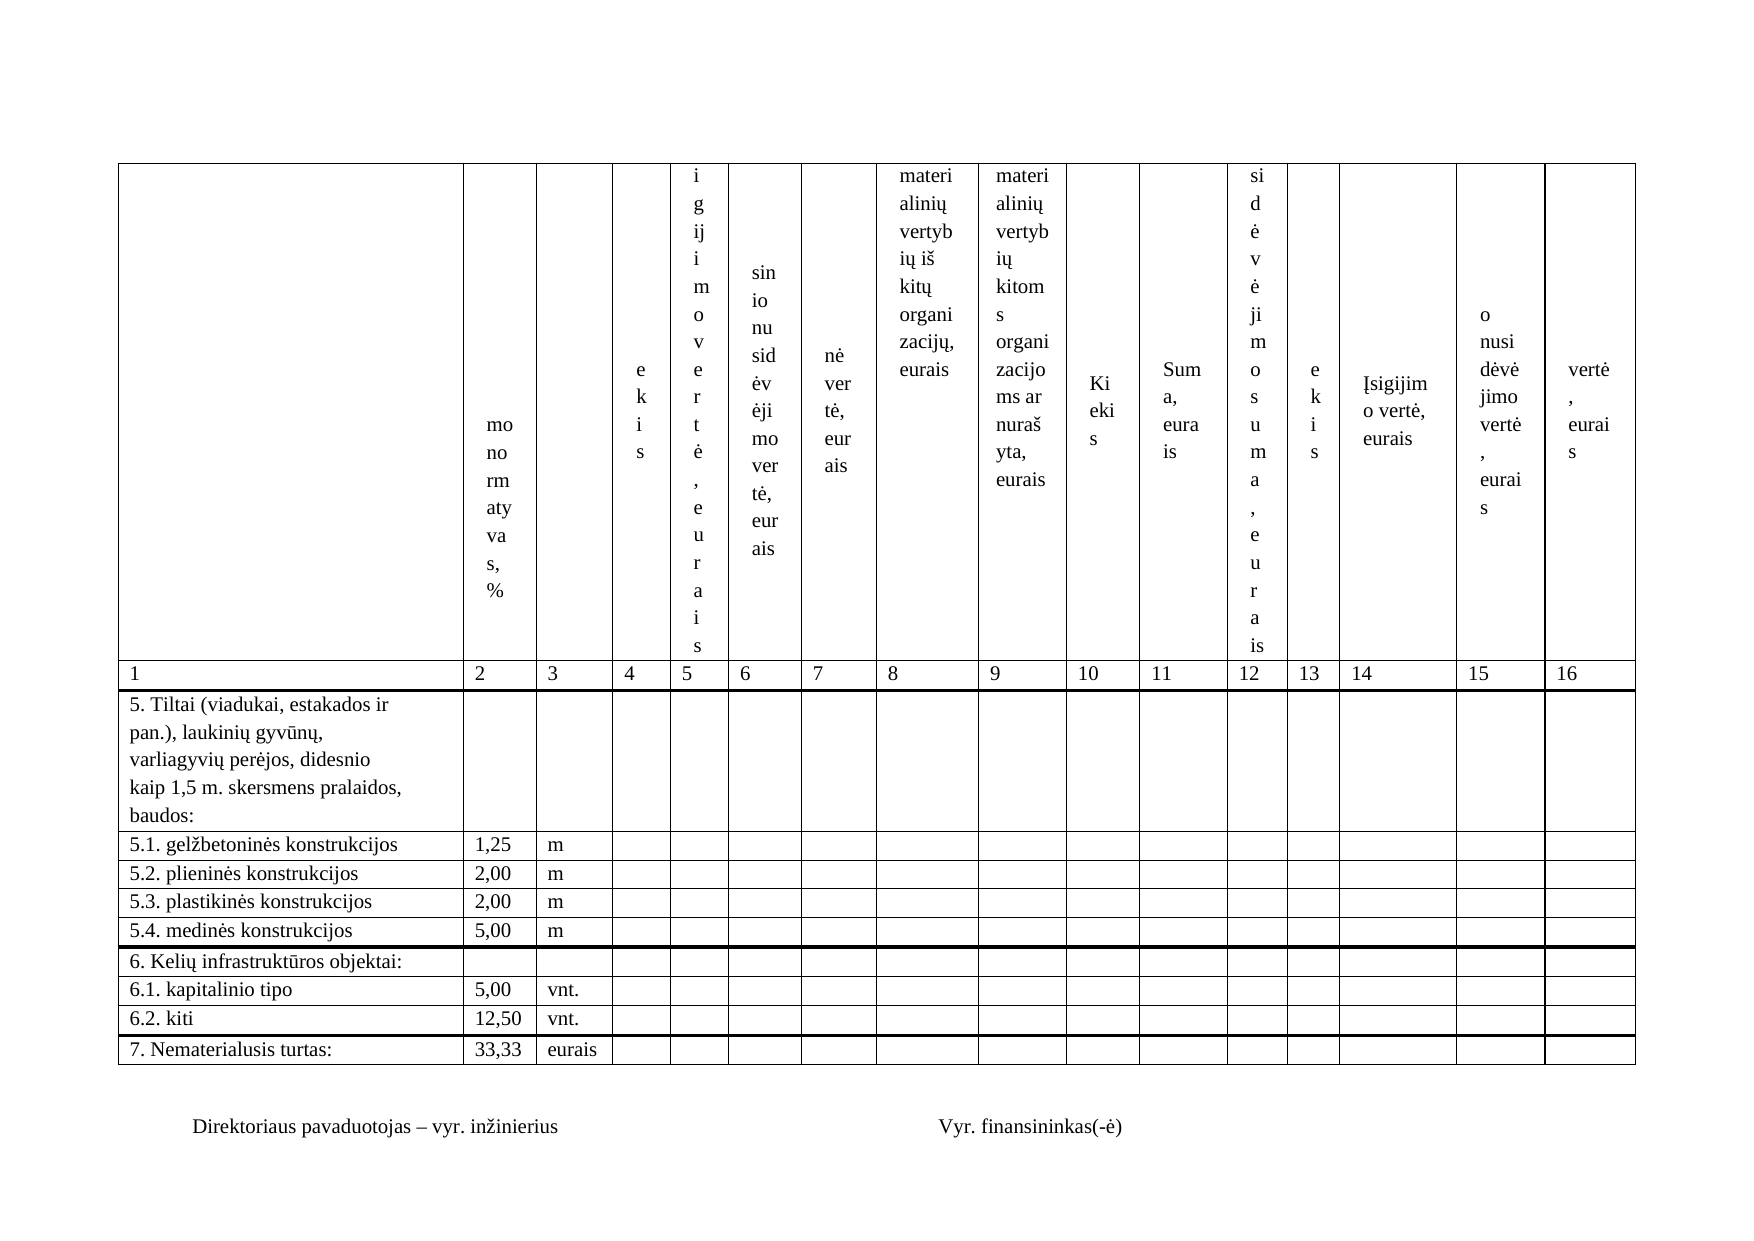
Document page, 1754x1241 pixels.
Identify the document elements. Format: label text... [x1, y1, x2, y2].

table_cell 5.2. plieninės konstrukcijos [119, 861, 463, 888]
table_cell [1067, 692, 1139, 831]
table_cell [729, 832, 801, 859]
table_cell 8 [877, 661, 978, 689]
table_cell [613, 861, 670, 888]
table_cell [613, 977, 670, 1005]
table_cell 13 [1288, 661, 1339, 689]
table_cell [729, 1037, 801, 1064]
table_cell 5 [671, 661, 728, 689]
table_cell [802, 949, 876, 976]
table_cell 1,25 [464, 832, 536, 859]
table_cell [1067, 977, 1139, 1005]
table_cell [1340, 918, 1456, 945]
table_cell [1140, 977, 1227, 1005]
table_cell 12 [1228, 661, 1287, 689]
table_cell [1228, 977, 1287, 1005]
table_cell [671, 949, 728, 976]
table_cell 15 [1457, 661, 1544, 689]
table_cell [979, 1006, 1066, 1033]
table_header [537, 164, 612, 660]
table_cell [1340, 977, 1456, 1005]
table_cell [877, 889, 978, 917]
table_cell [877, 977, 978, 1005]
table_cell [1140, 832, 1227, 859]
table_cell 2 [464, 661, 536, 689]
table_cell [802, 977, 876, 1005]
table_cell [1546, 918, 1635, 945]
table_cell [613, 889, 670, 917]
table_cell 6. Kelių infrastruktūros objektai: [119, 949, 463, 976]
table_cell [613, 832, 670, 859]
table_cell [464, 692, 536, 831]
table_cell 16 [1546, 661, 1635, 689]
table_cell [1340, 949, 1456, 976]
table_cell [802, 832, 876, 859]
table_cell [729, 692, 801, 831]
table_cell 5.4. medinės konstrukcijos [119, 918, 463, 945]
table_cell [979, 692, 1066, 831]
table_cell [1340, 1006, 1456, 1033]
table_cell [877, 918, 978, 945]
table_cell [877, 949, 978, 976]
table_cell ekis [613, 164, 670, 660]
table_cell 5,00 [464, 977, 536, 1005]
table_cell [671, 832, 728, 859]
table_cell [464, 949, 536, 976]
table_cell [1228, 1037, 1287, 1064]
table_cell [729, 1006, 801, 1033]
table_cell [1140, 1037, 1227, 1064]
table_cell Įsigijimo vertė, eurais [1340, 164, 1456, 660]
table_cell 7 [802, 661, 876, 689]
table_header mo normatyvas, % [464, 164, 536, 660]
table_cell 5.3. plastikinės konstrukcijos [119, 889, 463, 917]
table_cell [671, 692, 728, 831]
table_cell [613, 1006, 670, 1033]
table_cell [1340, 1037, 1456, 1064]
table_cell [1340, 889, 1456, 917]
table_cell 10 [1067, 661, 1139, 689]
table_cell [1140, 861, 1227, 888]
table_cell [1457, 861, 1544, 888]
table_cell 7. Nematerialusis turtas: [119, 1037, 463, 1064]
table_cell [1457, 1037, 1544, 1064]
table_cell [1457, 692, 1544, 831]
table_cell [729, 861, 801, 888]
table_cell [1140, 889, 1227, 917]
table_cell 12,50 [464, 1006, 536, 1033]
table_cell [979, 977, 1066, 1005]
table_cell [1067, 861, 1139, 888]
table_cell Suma, eurais [1140, 164, 1227, 660]
table_cell [671, 1037, 728, 1064]
table_cell [1546, 949, 1635, 976]
text Direktoriaus pavaduotojas – vyr. inžinierius Vyr. finansininkas(-ė) [118, 1114, 1636, 1138]
table_cell [1228, 889, 1287, 917]
table_cell sinio nusidėvėjimo vertė, eurais [729, 164, 801, 660]
table_cell [1067, 1037, 1139, 1064]
table_cell [1546, 692, 1635, 831]
table_cell vnt. [537, 1006, 612, 1033]
table_cell [1288, 977, 1339, 1005]
table_cell [729, 889, 801, 917]
table_cell m [537, 861, 612, 888]
table_cell [1546, 861, 1635, 888]
table_cell [1546, 977, 1635, 1005]
table_cell 4 [613, 661, 670, 689]
table_cell [613, 949, 670, 976]
table_cell [671, 1006, 728, 1033]
table_cell [1288, 918, 1339, 945]
table_cell [979, 889, 1066, 917]
table_cell [729, 977, 801, 1005]
table_cell [979, 861, 1066, 888]
table_cell [1288, 861, 1339, 888]
table_cell [729, 918, 801, 945]
table_cell [1340, 692, 1456, 831]
table_cell [802, 1037, 876, 1064]
table_cell 9 [979, 661, 1066, 689]
table_cell Kiekis [1067, 164, 1139, 660]
table_cell [1228, 692, 1287, 831]
table_cell eurais [537, 1037, 612, 1064]
table_cell [979, 949, 1066, 976]
table_cell [1546, 1037, 1635, 1064]
table_cell sidėvėjimo suma, eurais [1228, 164, 1287, 660]
table_cell [1067, 918, 1139, 945]
table_cell [537, 692, 612, 831]
table_cell [1228, 861, 1287, 888]
table_cell [1457, 918, 1544, 945]
table_cell m [537, 918, 612, 945]
table_cell [802, 1006, 876, 1033]
table_cell [1228, 918, 1287, 945]
table_cell [1228, 1006, 1287, 1033]
table_cell [979, 832, 1066, 859]
table_cell [613, 1037, 670, 1064]
table_cell vnt. [537, 977, 612, 1005]
table_cell [1067, 832, 1139, 859]
table_cell [802, 692, 876, 831]
table_cell [979, 1037, 1066, 1064]
table_cell [1140, 1006, 1227, 1033]
table_cell 5. Tiltai (viadukai, estakados ir pan.), laukinių gyvūnų, varliagyvių perėjos, didesnio kaip 1,5 m. skersmens pralaidos, baudos: [119, 692, 463, 831]
table_cell [1067, 949, 1139, 976]
table_cell 11 [1140, 661, 1227, 689]
table_cell [671, 889, 728, 917]
table_cell [1457, 889, 1544, 917]
table_cell [979, 918, 1066, 945]
table_cell [1340, 861, 1456, 888]
table_cell [1546, 832, 1635, 859]
table_cell [1457, 1006, 1544, 1033]
table_cell 2,00 [464, 889, 536, 917]
table_cell [1288, 1006, 1339, 1033]
table_cell [802, 918, 876, 945]
table_cell [1288, 832, 1339, 859]
table_cell o nusidėvėjimo vertė, eurais [1457, 164, 1544, 660]
table_header [119, 164, 463, 660]
table_cell [1288, 1037, 1339, 1064]
table_cell [1067, 889, 1139, 917]
table_cell [1288, 692, 1339, 831]
table_cell 6 [729, 661, 801, 689]
table_cell 1 [119, 661, 463, 689]
table_cell 3 [537, 661, 612, 689]
table_cell [877, 1006, 978, 1033]
table_cell [1140, 692, 1227, 831]
table_cell [1546, 1006, 1635, 1033]
table_cell igijimo vertė, eurais [671, 164, 728, 660]
table_cell [1457, 977, 1544, 1005]
table_cell [537, 949, 612, 976]
table_cell [1457, 832, 1544, 859]
table_cell [671, 861, 728, 888]
table_cell [877, 832, 978, 859]
table_cell [1140, 918, 1227, 945]
table_cell [1546, 889, 1635, 917]
table_cell ekis [1288, 164, 1339, 660]
table_cell [1228, 832, 1287, 859]
table_cell [1457, 949, 1544, 976]
table_cell [877, 861, 978, 888]
table_cell m [537, 832, 612, 859]
table_cell [1140, 949, 1227, 976]
table_cell [877, 692, 978, 831]
table_cell [1067, 1006, 1139, 1033]
table_cell vertė, eurais [1546, 164, 1635, 660]
table_cell m [537, 889, 612, 917]
table_cell [613, 918, 670, 945]
table_cell [802, 889, 876, 917]
table_cell 6.1. kapitalinio tipo [119, 977, 463, 1005]
table_cell [877, 1037, 978, 1064]
table_cell [1228, 949, 1287, 976]
table_cell [1288, 949, 1339, 976]
table_cell 6.2. kiti [119, 1006, 463, 1033]
table_cell 5,00 [464, 918, 536, 945]
table_cell [1340, 832, 1456, 859]
table_cell [729, 949, 801, 976]
table_cell 2,00 [464, 861, 536, 888]
table_cell 14 [1340, 661, 1456, 689]
table_cell [802, 861, 876, 888]
table_cell materialinių vertybių iš kitų organizacijų, eurais [877, 164, 978, 660]
table_cell [671, 977, 728, 1005]
table_cell [1288, 889, 1339, 917]
table_cell 5.1. gelžbetoninės konstrukcijos [119, 832, 463, 859]
table_cell materialinių vertybių kitoms organizacijoms ar nurašyta, eurais [979, 164, 1066, 660]
table_cell nė vertė, eurais [802, 164, 876, 660]
table_cell 33,33 [464, 1037, 536, 1064]
table_cell [671, 918, 728, 945]
table_cell [613, 692, 670, 831]
